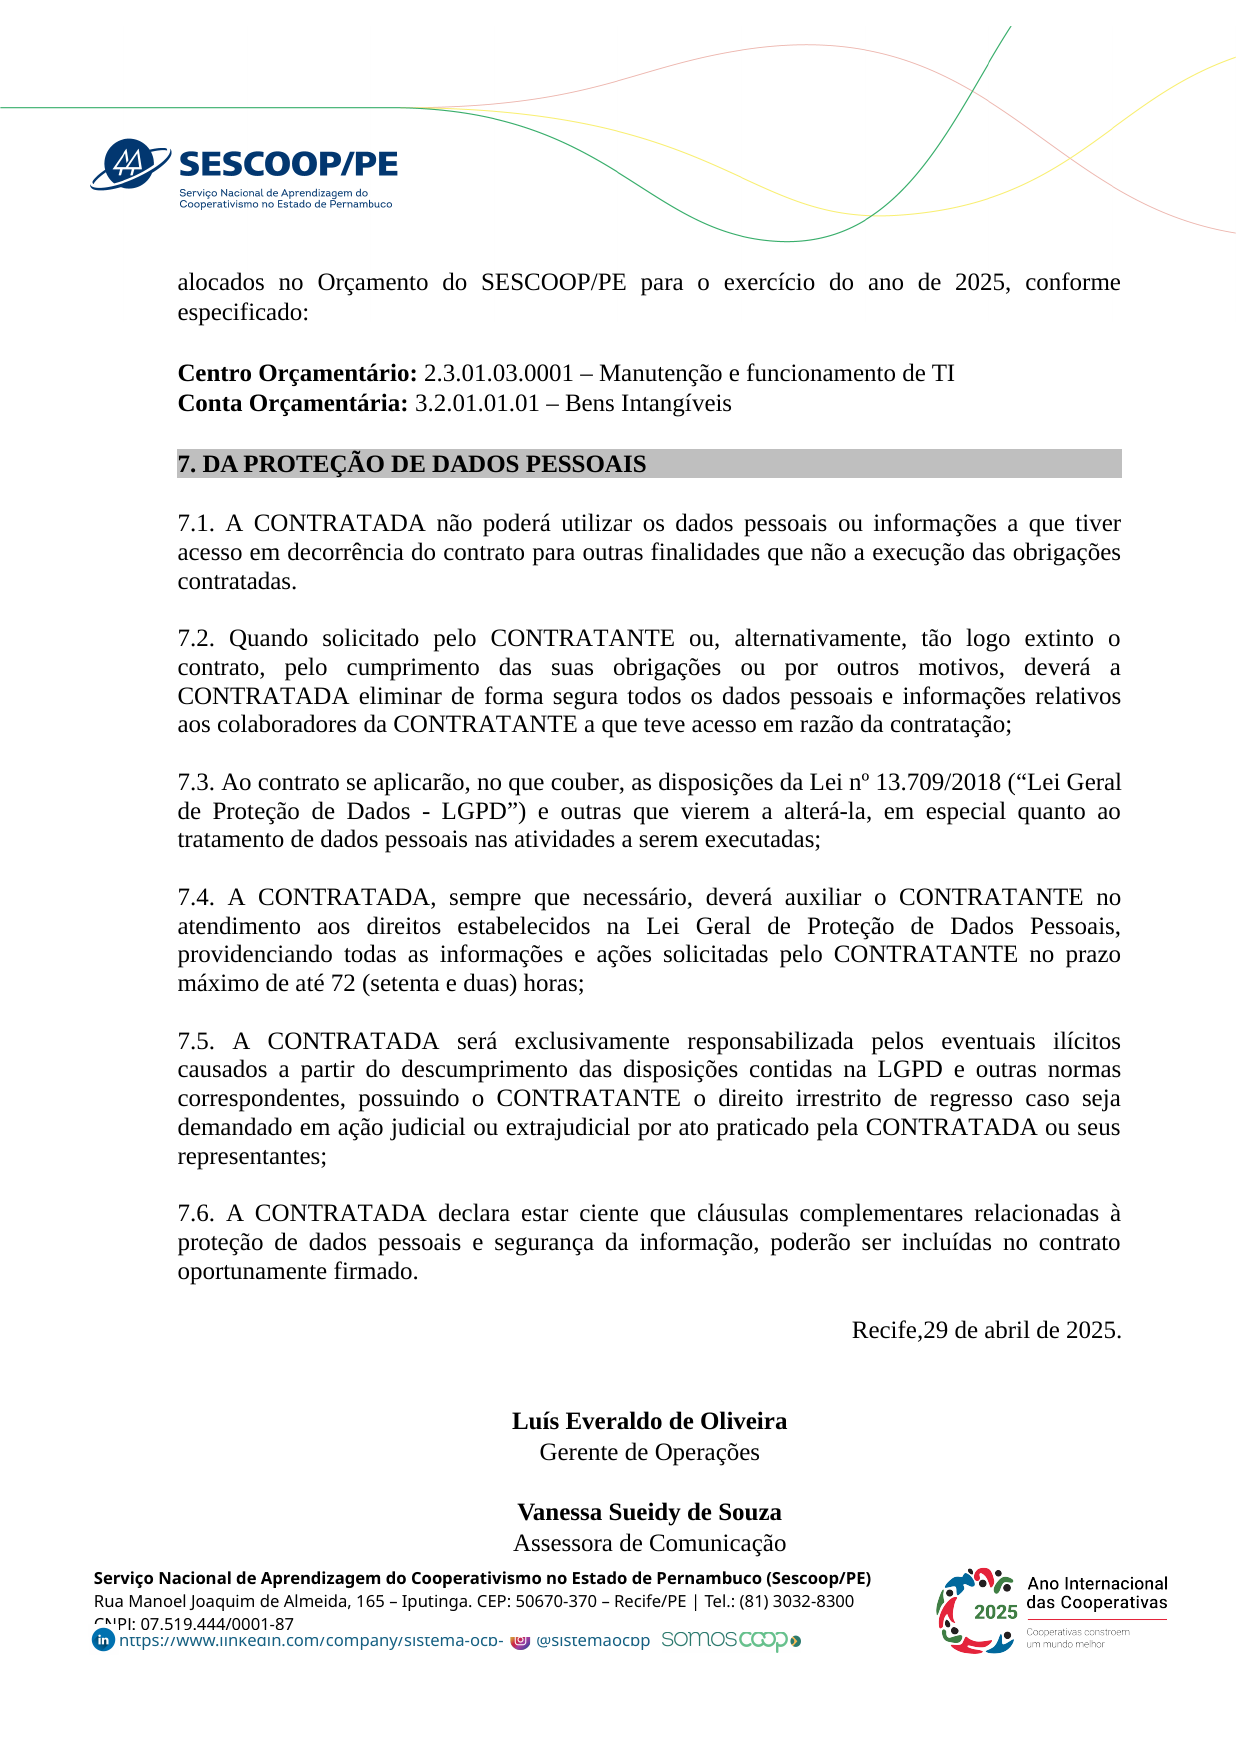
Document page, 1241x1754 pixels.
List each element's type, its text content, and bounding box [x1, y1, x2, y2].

text Centro Orçamentário: 2.3.01.03.0001 – Manutenção e funcionamento de TI [177, 358, 1196, 387]
text Assessora de Comunicação [177, 1528, 1122, 1557]
text 7.1. A CONTRATADA não poderá utilizar os dados pessoais ou informações a que tiver acesso em decorrência do contrato para outras finalidades que não a execução das obrigações contratadas. [177, 508, 1122, 594]
text Gerente de Operações [177, 1437, 1122, 1465]
text 7.5. A CONTRATADA será exclusivamente responsabilizada pelos eventuais ilícitos causados a partir do descumprimento das disposições contidas na LGPD e outras normas correspondentes, possuindo o CONTRATANTE o direito irrestrito de regresso caso seja demandado em ação judicial ou extrajudicial por ato praticado pela CONTRATADA ou seus representantes; [177, 1026, 1122, 1169]
text Vanessa Sueidy de Souza [177, 1497, 1122, 1526]
text 7. DA PROTEÇÃO DE DADOS PESSOAIS [177, 449, 1122, 478]
text 7.6. A CONTRATADA declara estar ciente que cláusulas complementares relacionadas à proteção de dados pessoais e segurança da informação, poderão ser incluídas no contrato oportunamente firmado. [177, 1198, 1122, 1284]
text 7.2. Quando solicitado pelo CONTRATANTE ou, alternativamente, tão logo extinto o contrato, pelo cumprimento das suas obrigações ou por outros motivos, deverá a CONTRATADA eliminar de forma segura todos os dados pessoais e informações relativos aos colaboradores da CONTRATANTE a que teve acesso em razão da contratação; [177, 623, 1122, 738]
text 7.3. Ao contrato se aplicarão, no que couber, as disposições da Lei nº 13.709/2018 (“Lei Geral de Proteção de Dados - LGPD”) e outras que vierem a alterá-la, em especial quanto ao tratamento de dados pessoais nas atividades a serem executadas; [177, 767, 1122, 853]
text alocados no Orçamento do SESCOOP/PE para o exercício do ano de 2025, conforme especificado: [177, 322, 1122, 326]
text Conta Orçamentária: 3.2.01.01.01 – Bens Intangíveis [177, 388, 1196, 417]
text Recife,29 de abril de 2025. [177, 1315, 1122, 1344]
text Luís Everaldo de Oliveira [177, 1406, 1122, 1435]
text 7.4. A CONTRATADA, sempre que necessário, deverá auxiliar o CONTRATANTE no atendimento aos direitos estabelecidos na Lei Geral de Proteção de Dados Pessoais, providenciando todas as informações e ações solicitadas pelo CONTRATANTE no prazo máximo de até 72 (setenta e duas) horas; [177, 882, 1122, 997]
